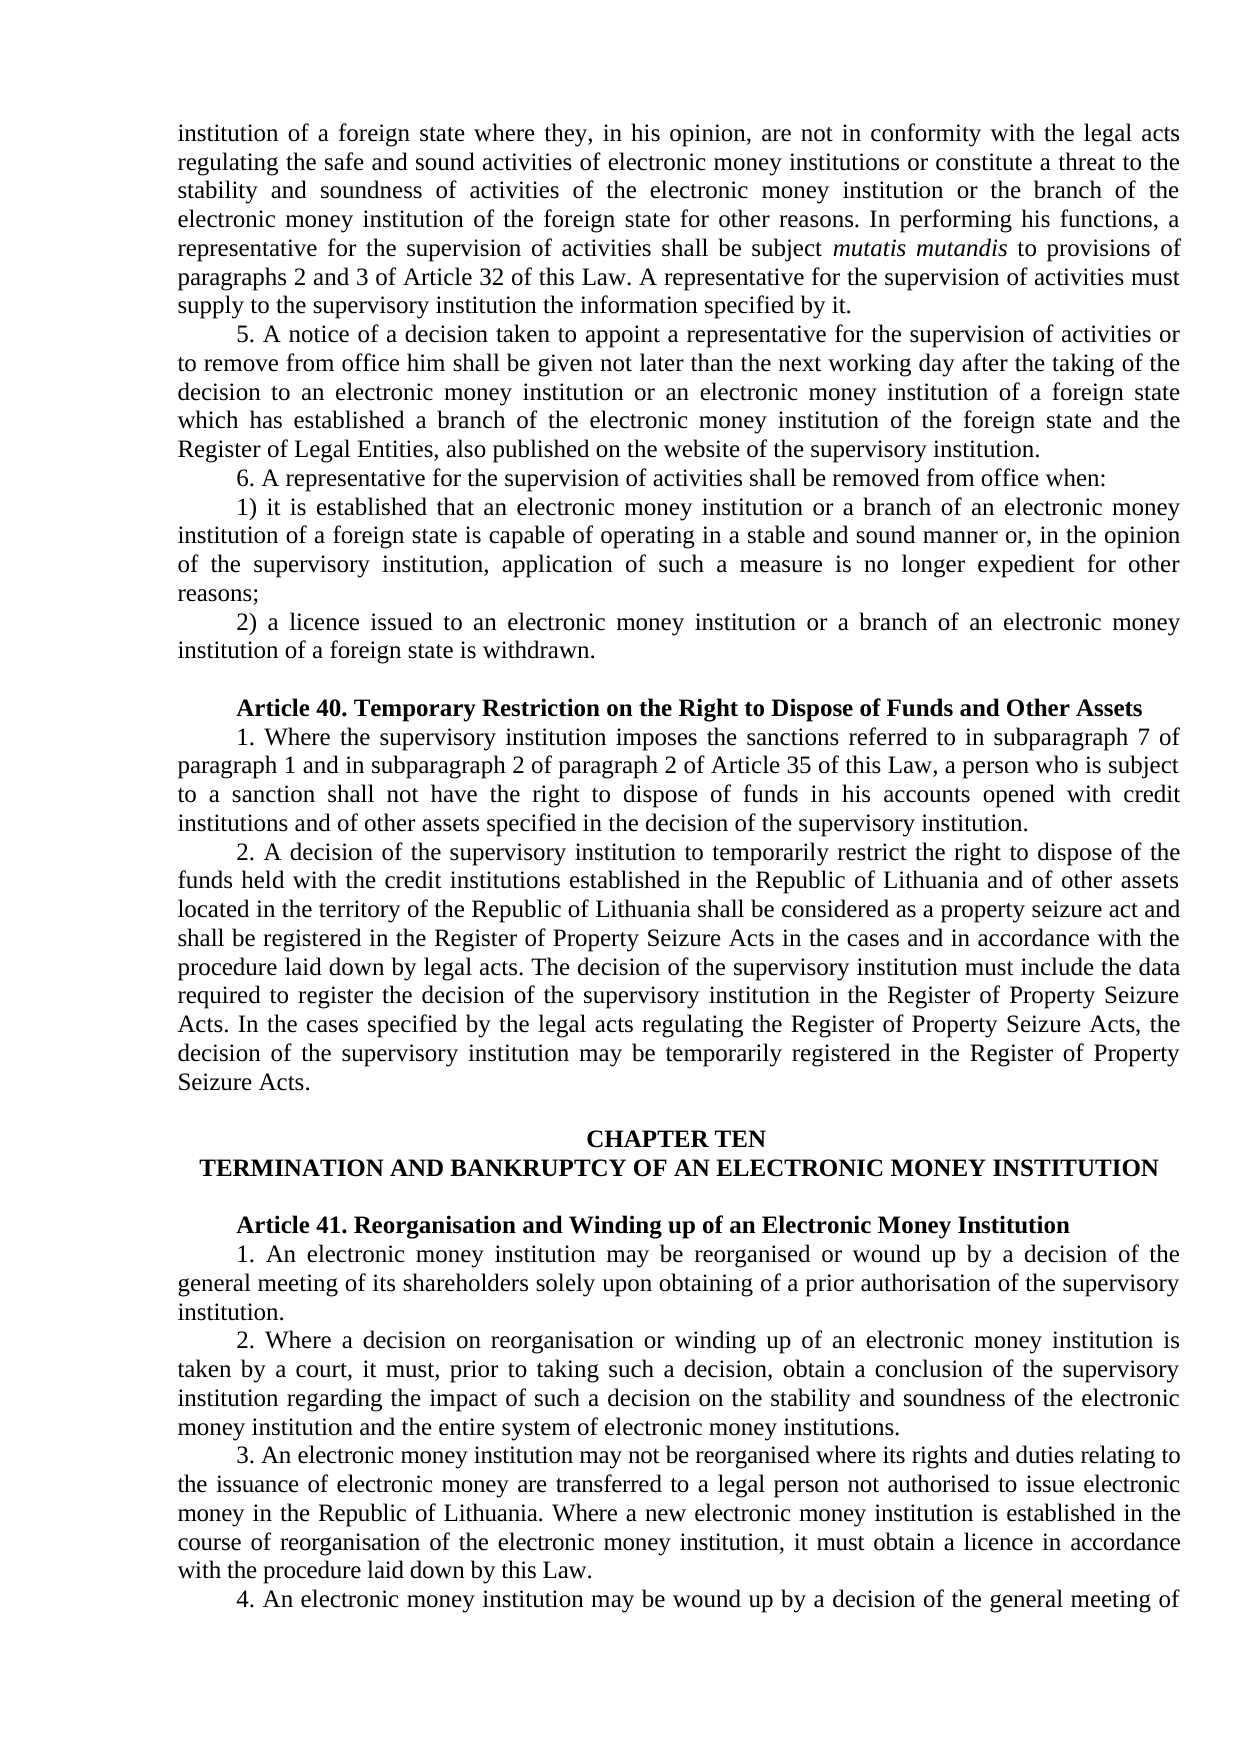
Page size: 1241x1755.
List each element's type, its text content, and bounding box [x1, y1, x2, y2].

text institution of a foreign state where they, in his opinion, are not in conformity with the legal acts regulating the safe and sound activities of electronic money institutions or constitute a threat to the stability and soundness of activities of the electronic money institution or the branch of the electronic money institution of the foreign state for other reasons. In performing his functions, a representative for the supervision of activities shall be subject mutatis mutandis to provisions of paragraphs 2 and 3 of Article 32 of this Law. A representative for the supervision of activities must supply to the supervisory institution the information specified by it. [177, 118, 1181, 319]
text TERMINATION AND BANKRUPTCY OF AN ELECTRONIC MONEY INSTITUTION [177, 1153, 1181, 1182]
text 4. An electronic money institution may be wound up by a decision of the general meeting of [177, 1584, 1181, 1613]
text 1. Where the supervisory institution imposes the sanctions referred to in subparagraph 7 of paragraph 1 and in subparagraph 2 of paragraph 2 of Article 35 of this Law, a person who is subject to a sanction shall not have the right to dispose of funds in his accounts opened with credit institutions and of other assets specified in the decision of the supervisory institution. [177, 722, 1181, 837]
text 3. An electronic money institution may not be reorganised where its rights and duties relating to the issuance of electronic money are transferred to a legal person not authorised to issue electronic money in the Republic of Lithuania. Where a new electronic money institution is established in the course of reorganisation of the electronic money institution, it must obtain a licence in accordance with the procedure laid down by this Law. [177, 1441, 1181, 1584]
text 1) it is established that an electronic money institution or a branch of an electronic money institution of a foreign state is capable of operating in a stable and sound manner or, in the opinion of the supervisory institution, application of such a measure is no longer expedient for other reasons; [177, 492, 1181, 607]
text 2. Where a decision on reorganisation or winding up of an electronic money institution is taken by a court, it must, prior to taking such a decision, obtain a conclusion of the supervisory institution regarding the impact of such a decision on the stability and soundness of the electronic money institution and the entire system of electronic money institutions. [177, 1326, 1181, 1441]
text 2) a licence issued to an electronic money institution or a branch of an electronic money institution of a foreign state is withdrawn. [177, 607, 1181, 664]
text 2. A decision of the supervisory institution to temporarily restrict the right to dispose of the funds held with the credit institutions established in the Republic of Lithuania and of other assets located in the territory of the Republic of Lithuania shall be considered as a property seizure act and shall be registered in the Register of Property Seizure Acts in the cases and in accordance with the procedure laid down by legal acts. The decision of the supervisory institution must include the data required to register the decision of the supervisory institution in the Register of Property Seizure Acts. In the cases specified by the legal acts regulating the Register of Property Seizure Acts, the decision of the supervisory institution may be temporarily registered in the Register of Property Seizure Acts. [177, 837, 1181, 1096]
text Article 41. Reorganisation and Winding up of an Electronic Money Institution [236, 1211, 1181, 1239]
text 1. An electronic money institution may be reorganised or wound up by a decision of the general meeting of its shareholders solely upon obtaining of a prior authorisation of the supervisory institution. [177, 1239, 1181, 1326]
text CHAPTER TEN [177, 1124, 1181, 1153]
text 5. A notice of a decision taken to appoint a representative for the supervision of activities or to remove from office him shall be given not later than the next working day after the taking of the decision to an electronic money institution or an electronic money institution of a foreign state which has established a branch of the electronic money institution of the foreign state and the Register of Legal Entities, also published on the website of the supervisory institution. [177, 319, 1181, 463]
text 6. A representative for the supervision of activities shall be removed from office when: [177, 463, 1181, 492]
text Article 40. Temporary Restriction on the Right to Dispose of Funds and Other Assets [236, 693, 1181, 722]
